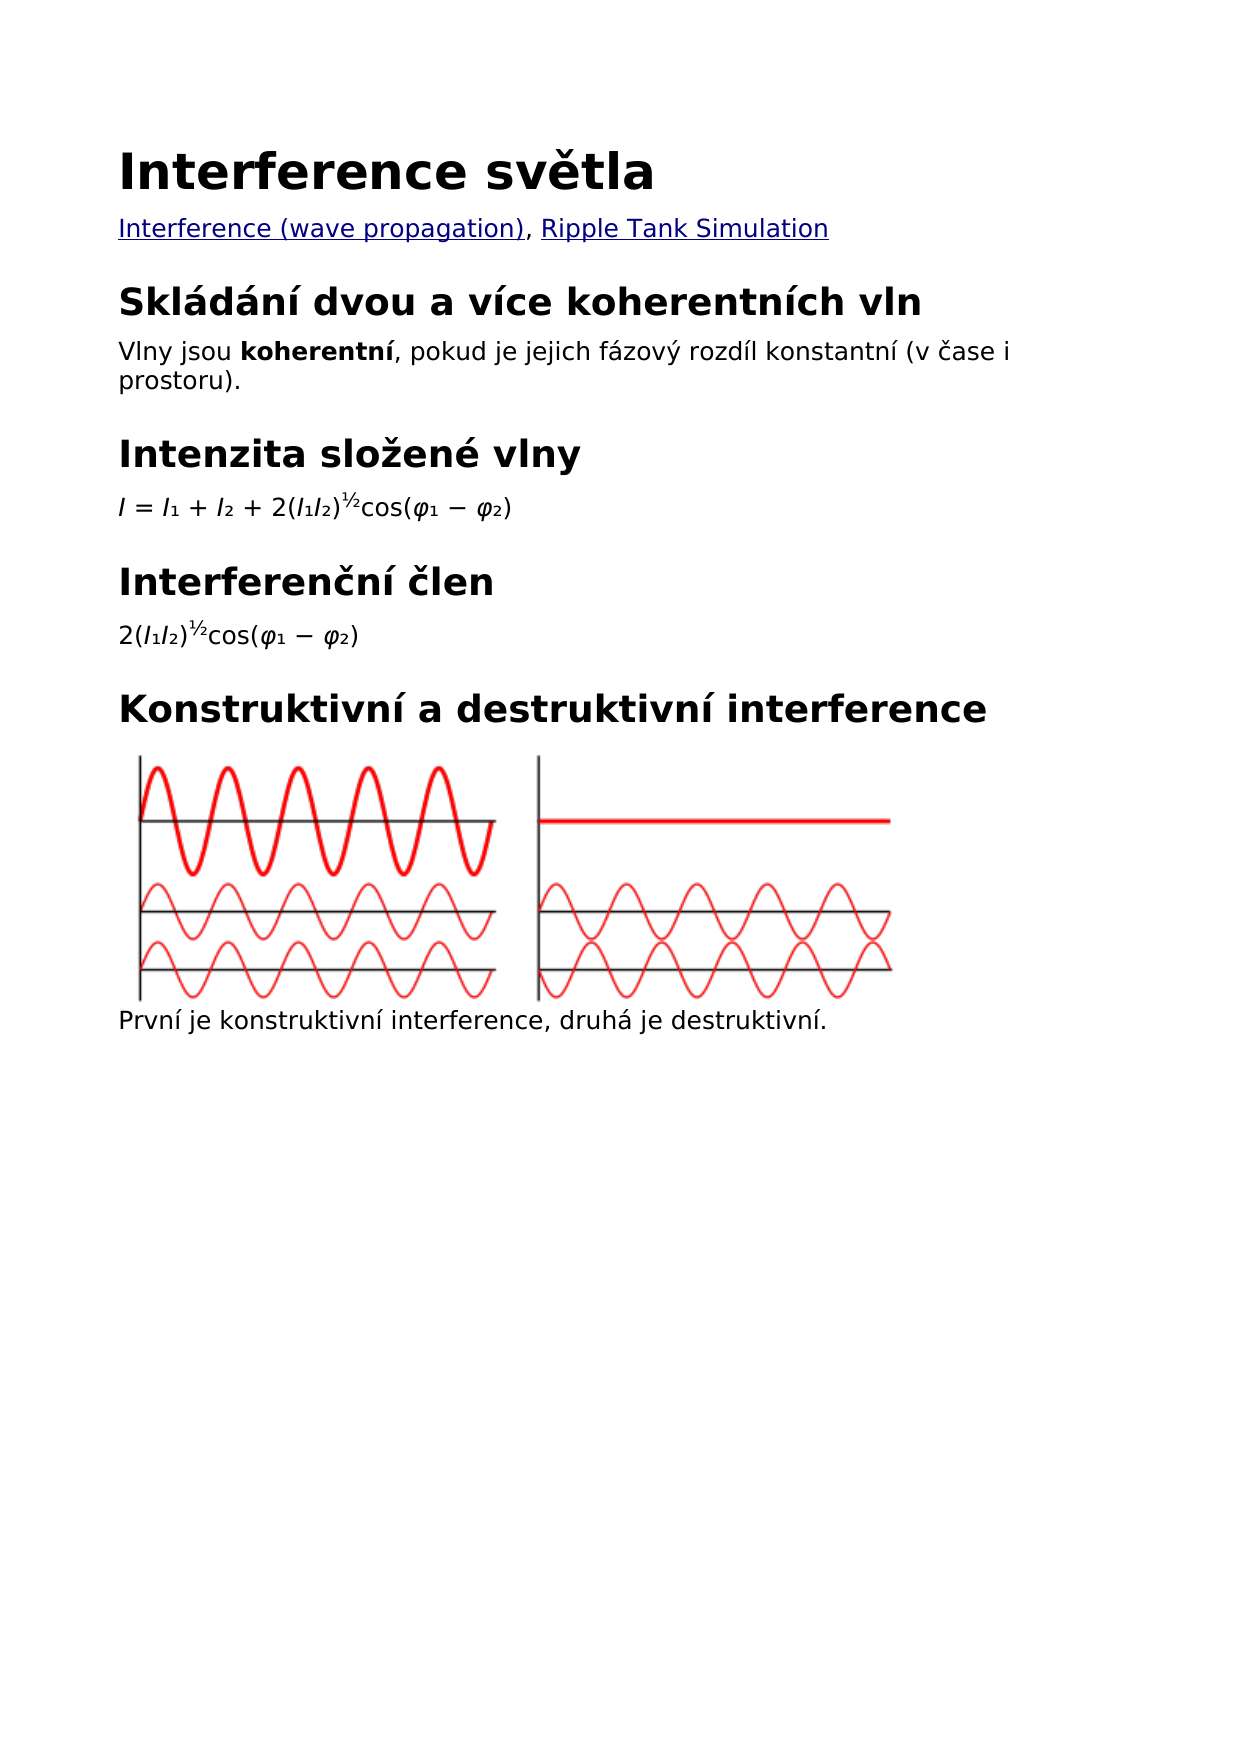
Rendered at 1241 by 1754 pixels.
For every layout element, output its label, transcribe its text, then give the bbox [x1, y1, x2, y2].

subtitle Konstruktivní a destruktivní interference [118, 688, 1122, 732]
text 2(I₁I₂)½cos(φ₁ − φ₂) [118, 616, 1122, 650]
picture [118, 744, 900, 1007]
subtitle Interferenční člen [118, 560, 1122, 604]
text Vlny jsou koherentní, pokud je jejich fázový rozdíl konstantní (v čase i prostoru). [118, 337, 1122, 395]
text První je konstruktivní interference, druhá je destruktivní. [118, 744, 1122, 1036]
text Interference (wave propagation), Ripple Tank Simulation [118, 214, 1122, 243]
subtitle Interference světla [118, 143, 1122, 201]
subtitle Intenzita složené vlny [118, 432, 1122, 476]
text I = I₁ + I₂ + 2(I₁I₂)½cos(φ₁ − φ₂) [118, 489, 1122, 523]
subtitle Skládání dvou a více koherentních vln [118, 281, 1122, 324]
